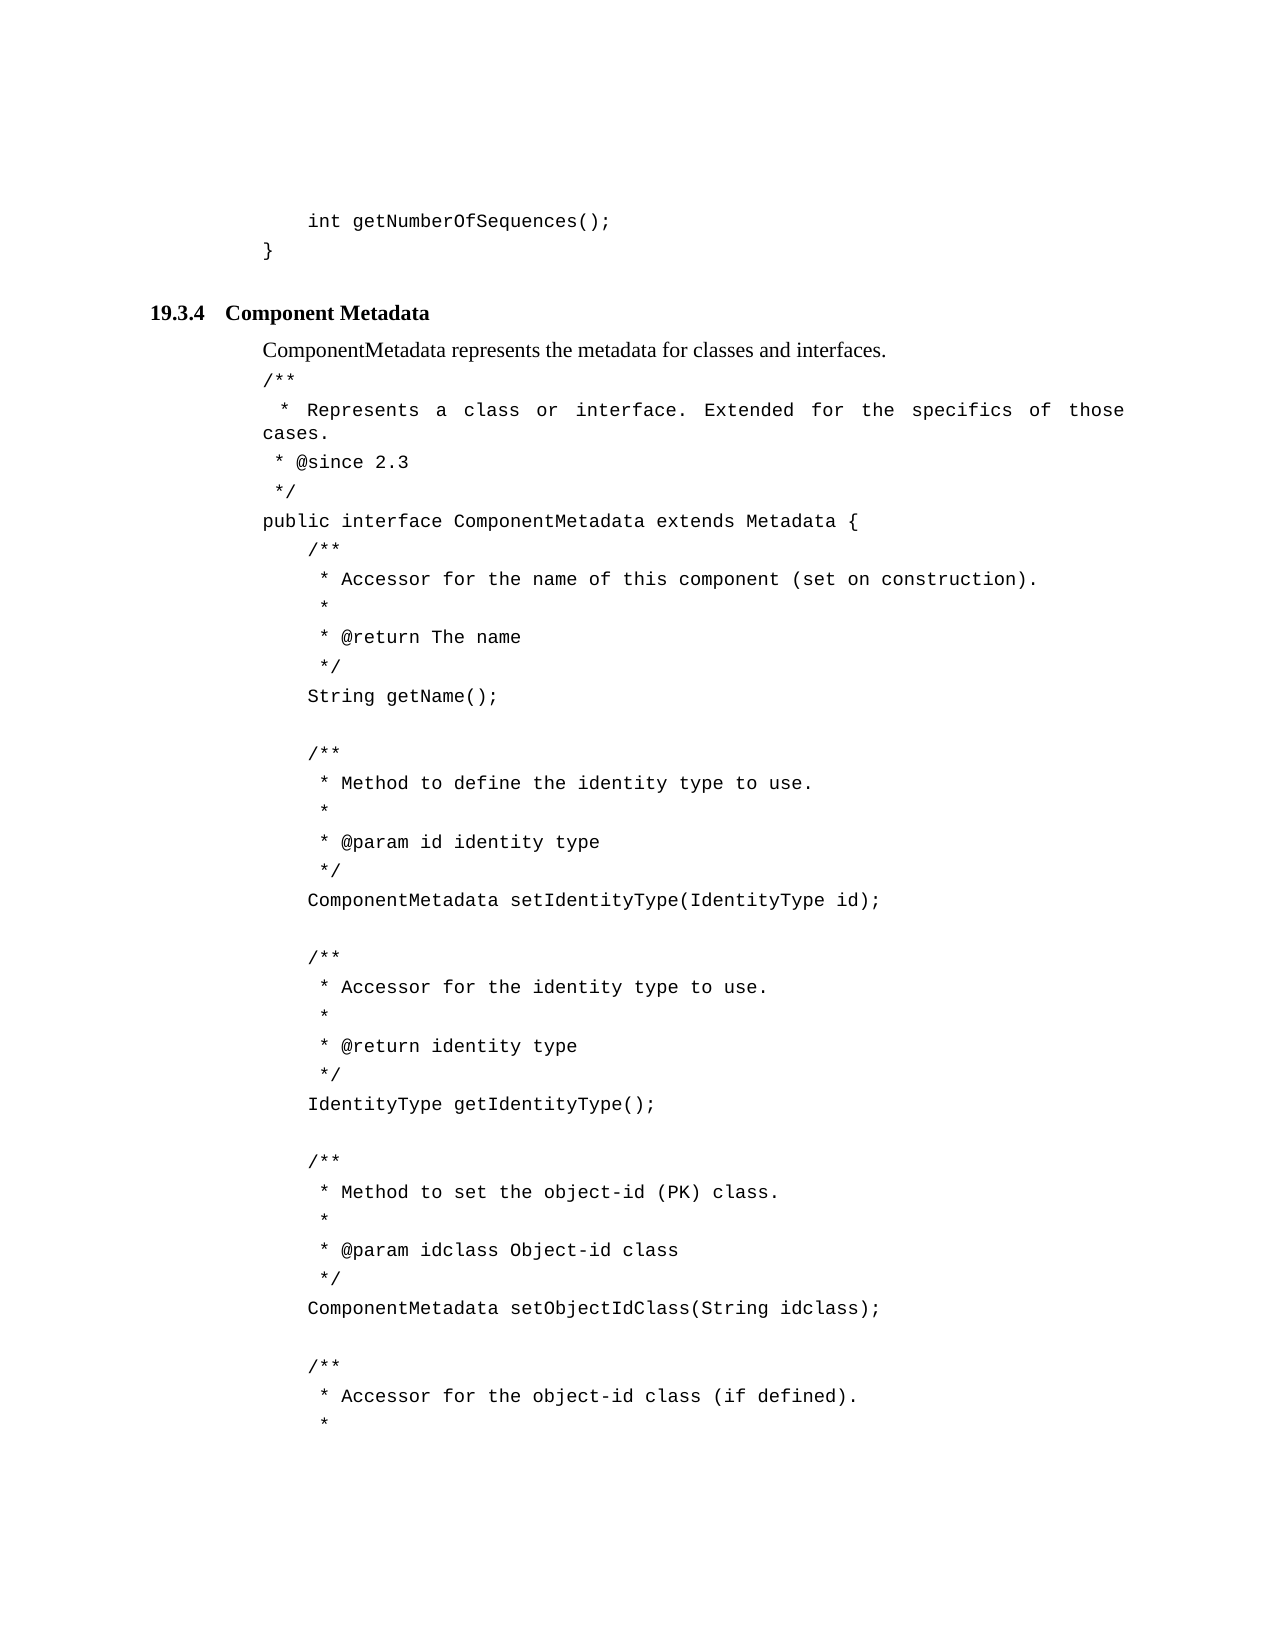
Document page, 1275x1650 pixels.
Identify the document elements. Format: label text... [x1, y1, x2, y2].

text ComponentMetadata setObjectIdClass(String idclass); [262, 1297, 1125, 1320]
text */ [262, 1268, 1125, 1291]
text * [262, 802, 1125, 824]
text */ [262, 656, 1125, 679]
text * Accessor for the identity type to use. [262, 977, 1125, 999]
text * [262, 597, 1125, 620]
text ComponentMetadata setIdentityType(IdentityType id); [262, 889, 1125, 912]
text public interface ComponentMetadata extends Metadata { [262, 510, 1125, 533]
text int getNumberOfSequences(); [262, 210, 1125, 233]
text * @return identity type [262, 1035, 1125, 1058]
text * @since 2.3 [262, 452, 1125, 474]
text * Accessor for the name of this component (set on construction). [262, 568, 1125, 591]
text * Represents a class or interface. Extended for the specifics of those cases. [262, 399, 1125, 445]
text */ [262, 481, 1125, 504]
text */ [262, 860, 1125, 883]
text /** [262, 947, 1125, 970]
text * Accessor for the object-id class (if defined). [262, 1385, 1125, 1408]
text /** [262, 1356, 1125, 1379]
text } [262, 239, 1125, 262]
text * @param idclass Object-id class [262, 1239, 1125, 1262]
text IdentityType getIdentityType(); [262, 1093, 1125, 1116]
text * @param id identity type [262, 831, 1125, 854]
text */ [262, 1064, 1125, 1087]
subtitle Component Metadata [150, 299, 1125, 326]
text /** [262, 370, 1125, 393]
text * [262, 1210, 1125, 1233]
text /** [262, 1152, 1125, 1174]
text * [262, 1414, 1125, 1437]
text /** [262, 539, 1125, 562]
text * Method to set the object-id (PK) class. [262, 1181, 1125, 1204]
text ComponentMetadata represents the metadata for classes and interfaces. [262, 336, 1125, 362]
text * [262, 1006, 1125, 1029]
text * @return The name [262, 627, 1125, 649]
text String getName(); [262, 685, 1125, 708]
text * Method to define the identity type to use. [262, 772, 1125, 795]
text /** [262, 743, 1125, 766]
